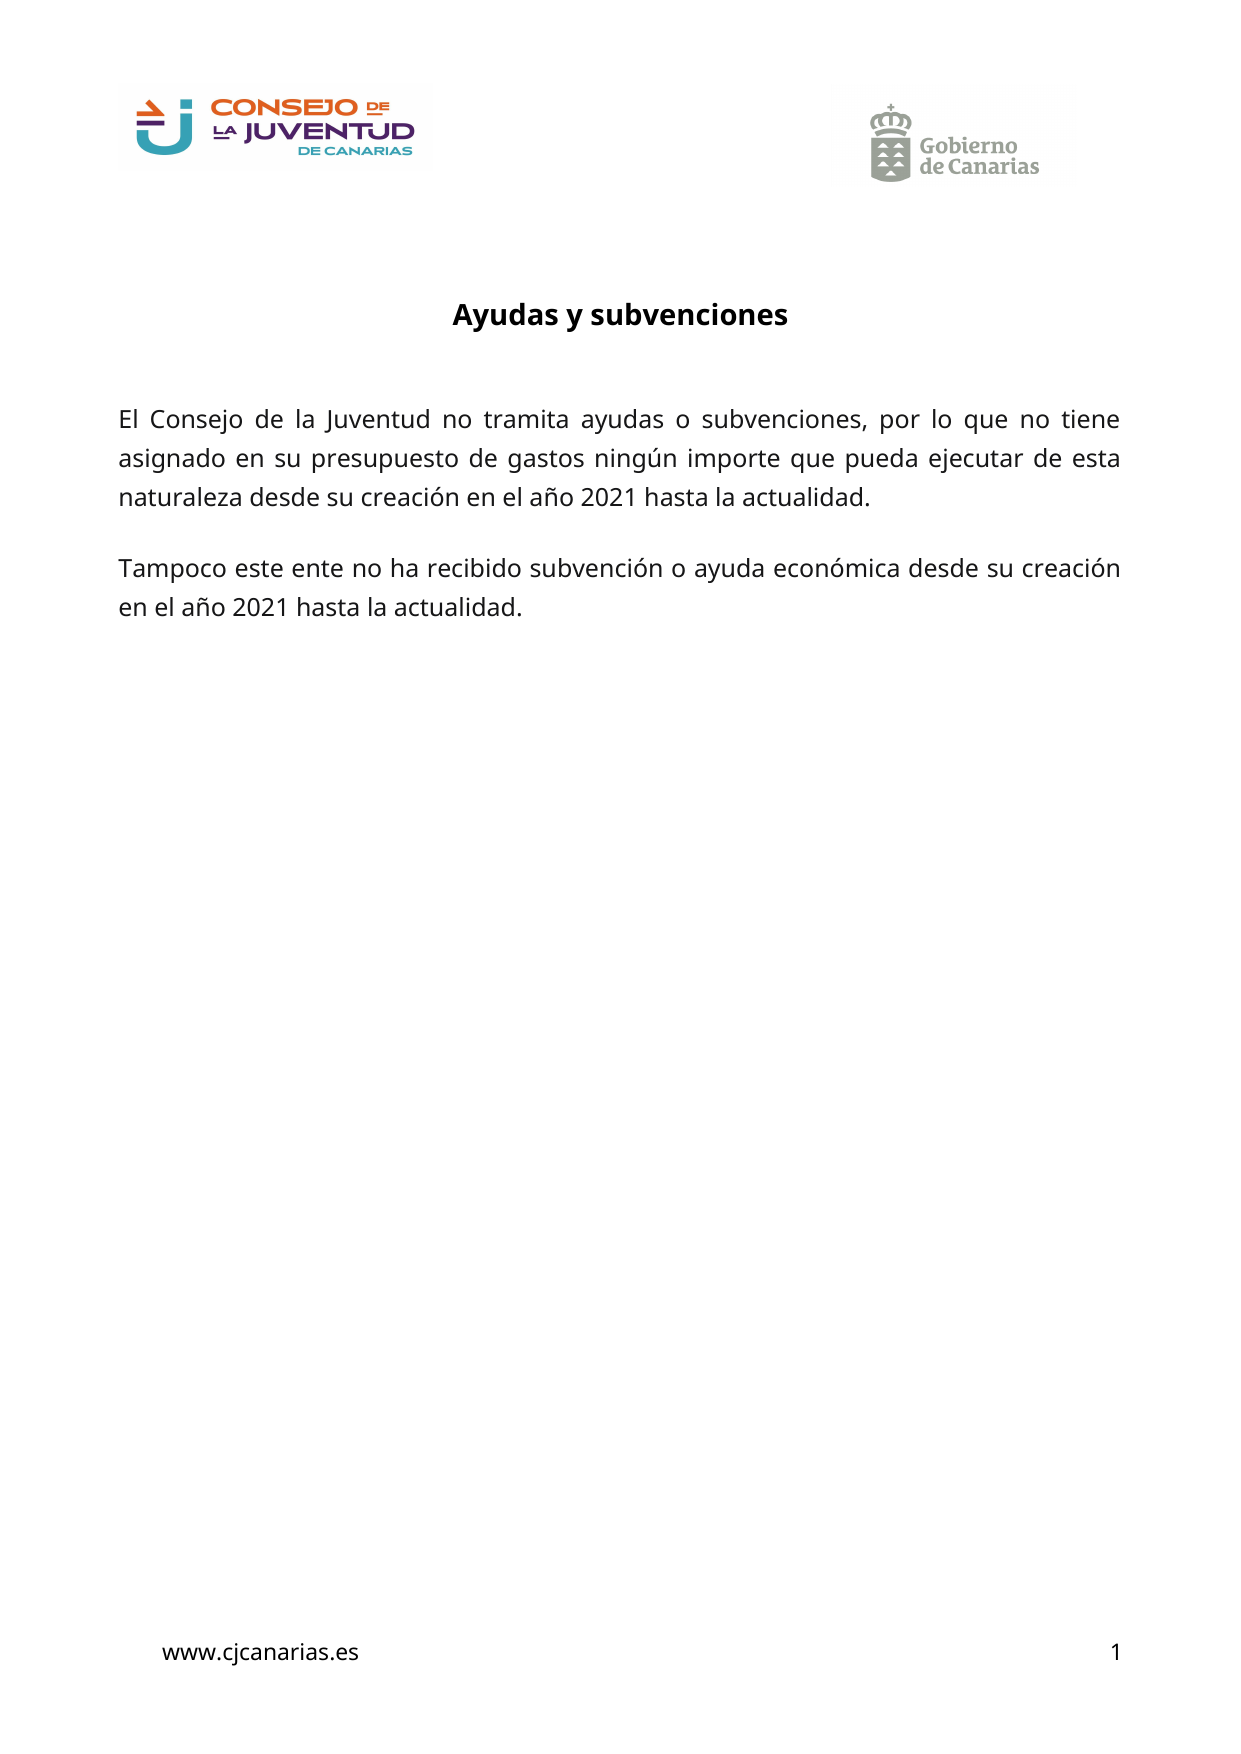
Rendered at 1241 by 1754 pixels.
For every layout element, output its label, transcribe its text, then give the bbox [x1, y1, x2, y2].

text El Consejo de la Juventud no tramita ayudas o subvenciones, por lo que no tiene asignado en su presupuesto de gastos ningún importe que pueda ejecutar de esta naturaleza desde su creación en el año 2021 hasta la actualidad. [118, 402, 1122, 514]
text Tampoco este ente no ha recibido subvención o ayuda económica desde su creación en el año 2021 hasta la actualidad. [118, 550, 1122, 623]
text Ayudas y subvenciones [118, 295, 1122, 334]
